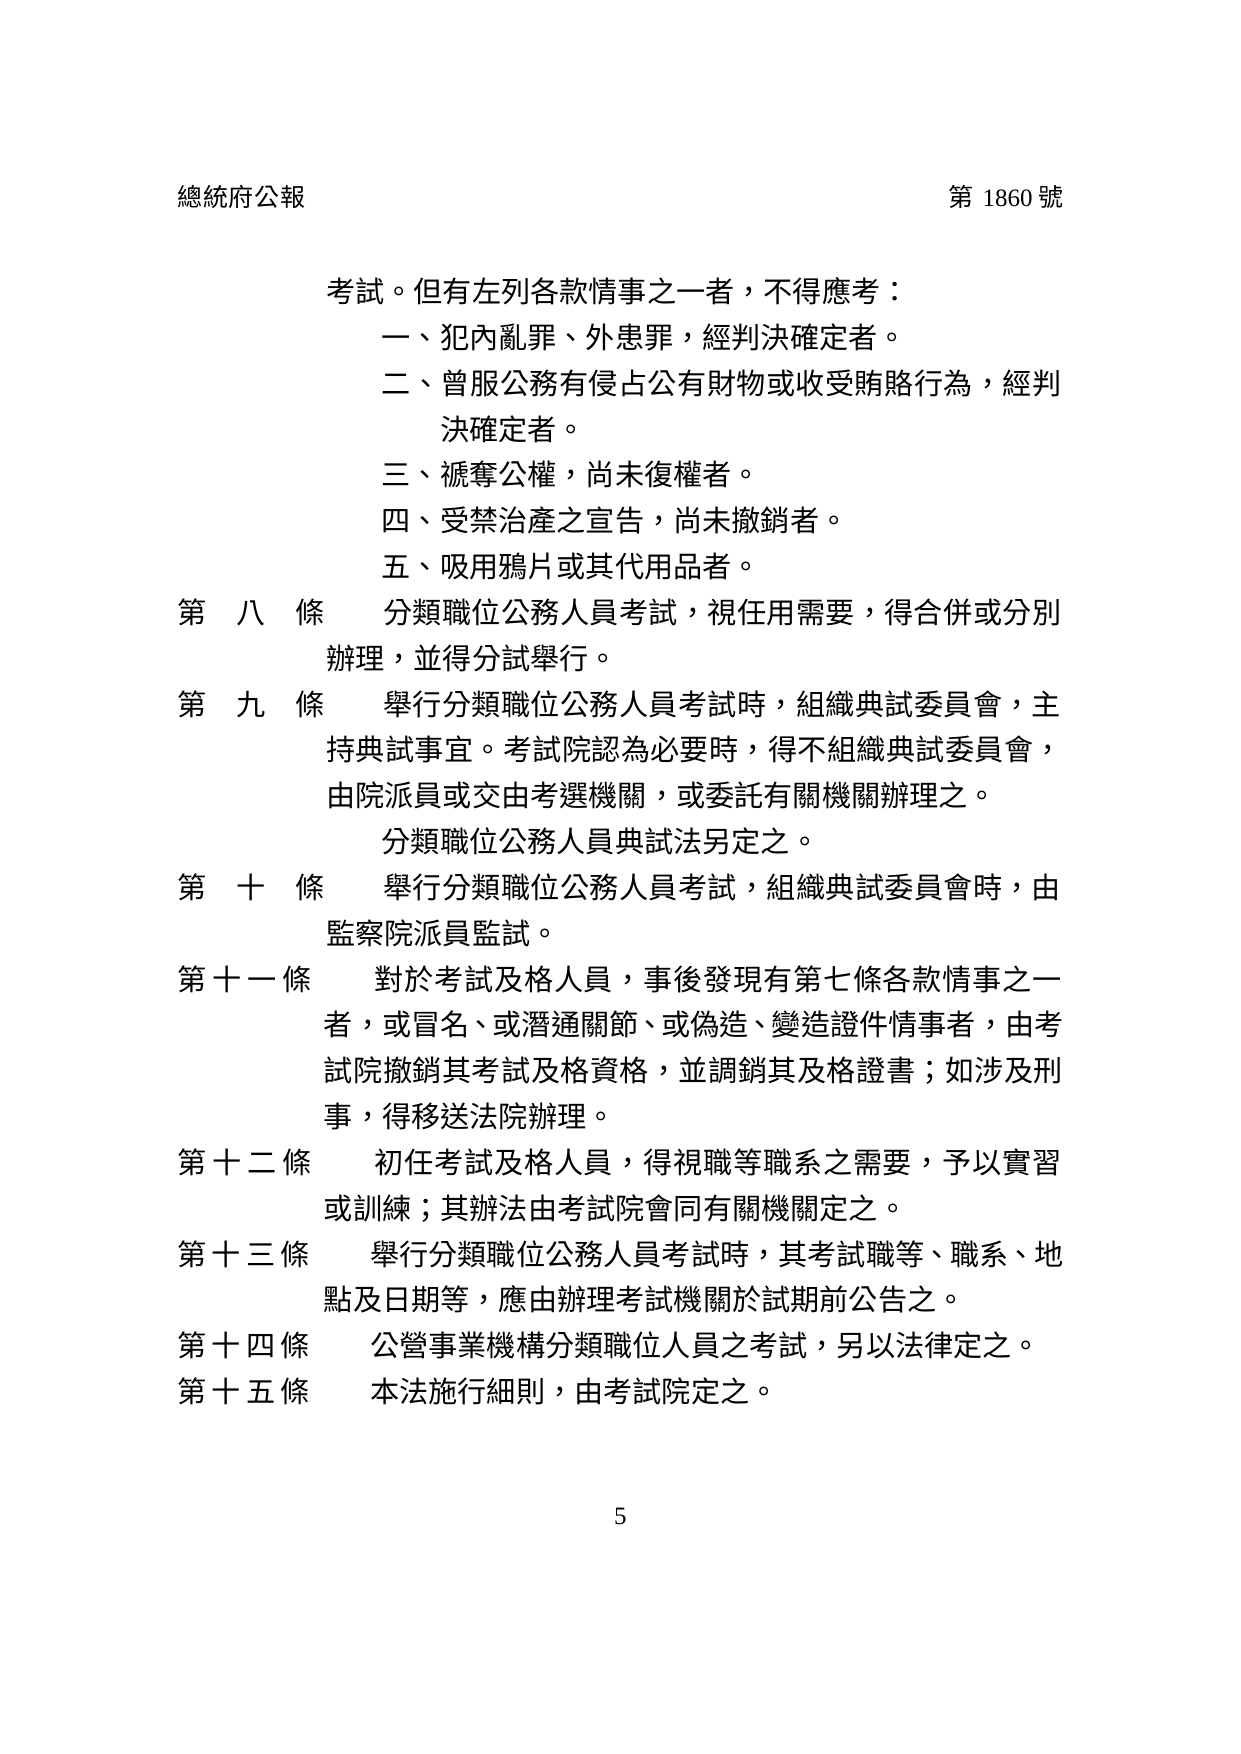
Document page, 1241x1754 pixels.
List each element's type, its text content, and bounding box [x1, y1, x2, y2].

text 二、曾服公務有侵占公有財物或收受賄賂行為，經判決確定者。 [381, 357, 1063, 449]
text 第 十 條 舉行分類職位公務人員考試，組織典試委員會時，由監察院派員監試。 [177, 862, 1063, 953]
text 分類職位公務人員典試法另定之。 [323, 816, 1063, 862]
text 第十四條 公營事業機構分類職位人員之考試，另以法律定之。 [177, 1320, 1063, 1366]
text 第十一條 對於考試及格人員，事後發現有第七條各款情事之一者，或冒名、或潛通關節、或偽造、變造證件情事者，由考試院撤銷其考試及格資格，並調銷其及格證書；如涉及刑事，得移送法院辦理。 [177, 953, 1063, 1137]
text 四、受禁治產之宣告，尚未撤銷者。 [381, 495, 1063, 541]
text 第十三條 舉行分類職位公務人員考試時，其考試職等、職系、地點及日期等，應由辦理考試機關於試期前公告之。 [177, 1228, 1063, 1320]
text 一、犯內亂罪、外患罪，經判決確定者。 [381, 312, 1063, 357]
text 三、禠奪公權，尚未復權者。 [381, 449, 1063, 495]
text 第十五條 本法施行細則，由考試院定之。 [177, 1366, 1063, 1412]
text 第 九 條 舉行分類職位公務人員考試時，組織典試委員會，主持典試事宜。考試院認為必要時，得不組織典試委員會，由院派員或交由考選機關，或委託有關機關辦理之。 [177, 678, 1063, 816]
text 考試。但有左列各款情事之一者，不得應考： [177, 266, 1063, 312]
text 第十二條 初任考試及格人員，得視職等職系之需要，予以實習或訓練；其辦法由考試院會同有關機關定之。 [177, 1137, 1063, 1228]
text 第 八 條 分類職位公務人員考試，視任用需要，得合併或分別辦理，並得分試舉行。 [177, 587, 1063, 678]
text 五、吸用鴉片或其代用品者。 [381, 541, 1063, 587]
